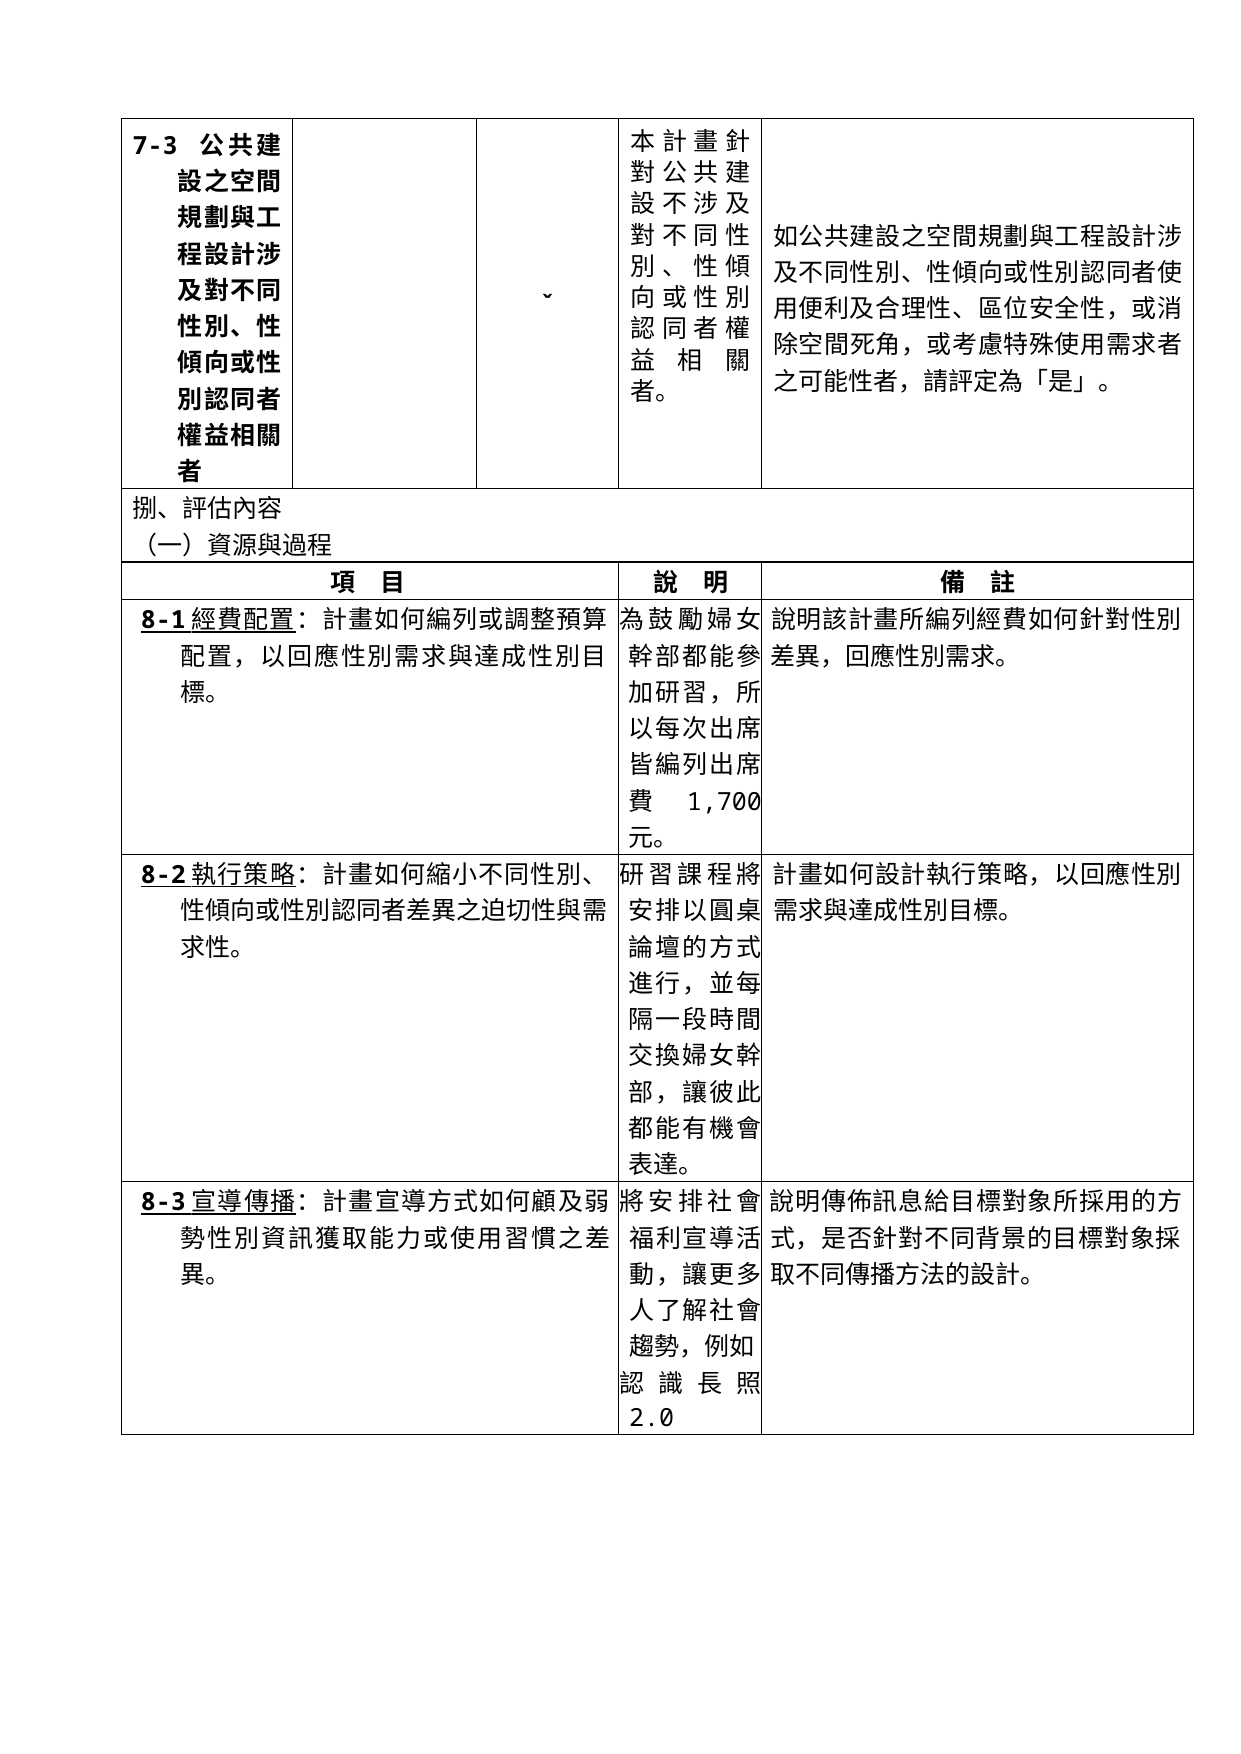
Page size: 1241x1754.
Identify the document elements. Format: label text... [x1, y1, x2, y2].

table_cell 計畫如何設計執行策略，以回應性別需求與達成性別目標。 [762, 855, 1193, 1181]
table_cell 本計畫針對公共建設不涉及對不同性別、性傾向或性別認同者權益相關者。 [619, 119, 761, 488]
table_cell 7-3 公共建設之空間規劃與工程設計涉及對不同性別、性傾向或性別認同者權益相關者 [122, 119, 292, 488]
table_cell 備 註 [762, 563, 1193, 599]
table_cell 說明傳佈訊息給目標對象所採用的方式，是否針對不同背景的目標對象採取不同傳播方法的設計。 [762, 1182, 1193, 1433]
table_header [1197, 118, 1240, 1434]
table_cell 說 明 [619, 563, 761, 599]
table_cell 8-2執行策略：計畫如何縮小不同性別、性傾向或性別認同者差異之迫切性與需求性。 [122, 855, 618, 1181]
table_cell ˇ [477, 119, 618, 488]
table_cell 為鼓勵婦女幹部都能參加研習，所以每次出席皆編列出席費1,700元。 [619, 600, 761, 853]
table_cell 8-1經費配置：計畫如何編列或調整預算配置，以回應性別需求與達成性別目標。 [122, 600, 618, 853]
table_cell 8-3宣導傳播：計畫宣導方式如何顧及弱勢性別資訊獲取能力或使用習慣之差異。 [122, 1182, 618, 1433]
table_cell 研習課程將安排以圓桌論壇的方式進行，並每隔一段時間交換婦女幹部，讓彼此都能有機會表達。 [619, 855, 761, 1181]
table_cell 說明該計畫所編列經費如何針對性別差異，回應性別需求。 [762, 600, 1193, 853]
table_cell 項 目 [122, 563, 618, 599]
table_cell [293, 119, 476, 488]
table_cell 如公共建設之空間規劃與工程設計涉及不同性別、性傾向或性別認同者使用便利及合理性、區位安全性，或消除空間死角，或考慮特殊使用需求者之可能性者，請評定為「是」。 [762, 119, 1193, 488]
table_cell 將安排社會福利宣導活動，讓更多人了解社會趨勢，例如 認識長照2.0 [619, 1182, 761, 1433]
table_cell 捌、評估內容 （一）資源與過程 [122, 489, 1193, 561]
